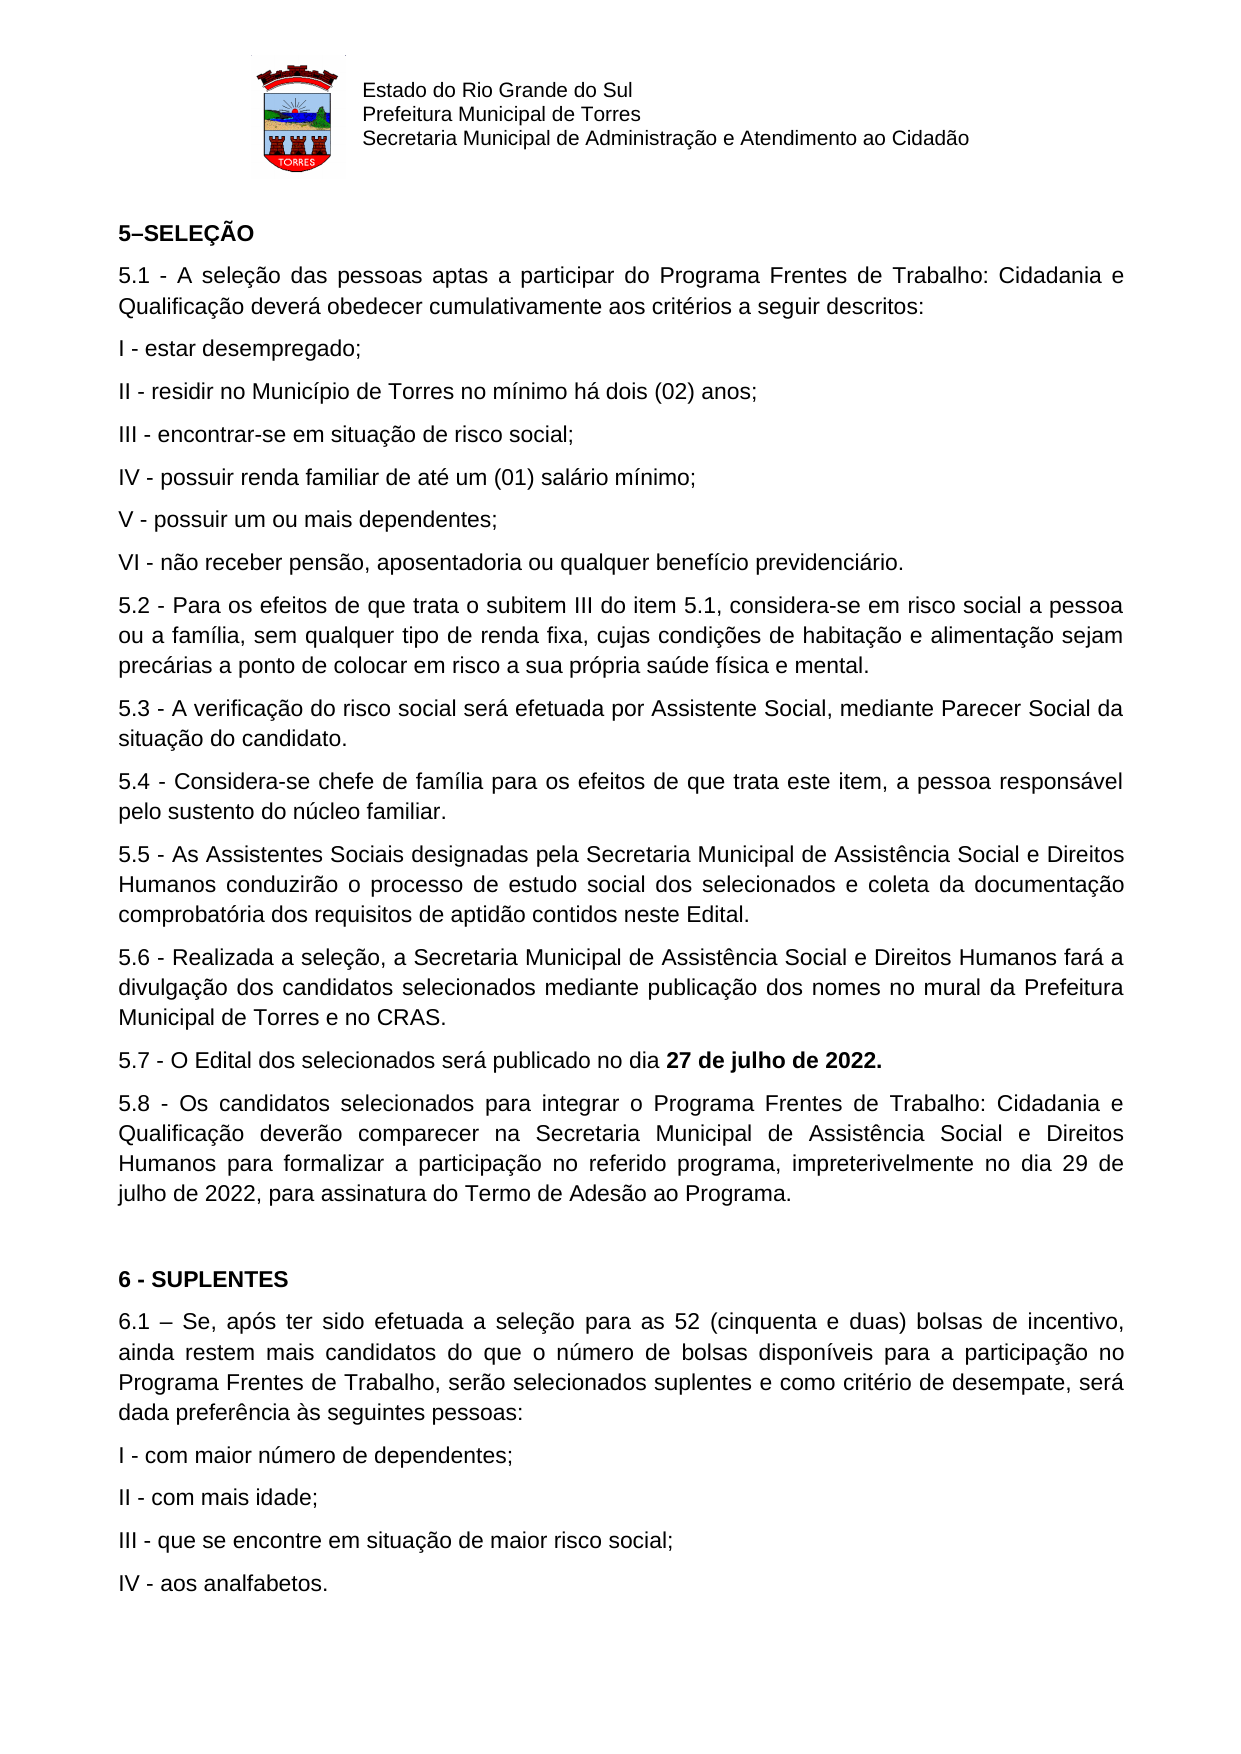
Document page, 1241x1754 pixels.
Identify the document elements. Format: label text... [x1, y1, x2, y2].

text 5.6 - Realizada a seleção, a Secretaria Municipal de Assistência Social e Direitos Humanos fará a divulgação dos candidatos selecionados mediante publicação dos nomes no mural da Prefeitura Municipal de Torres e no CRAS. [118, 944, 1125, 1031]
text 6 - SUPLENTES [118, 1266, 1125, 1292]
text V - possuir um ou mais dependentes; [118, 506, 1125, 533]
text II - residir no Município de Torres no mínimo há dois (02) anos; [118, 378, 1125, 404]
text 6.1 – Se, após ter sido efetuada a seleção para as 52 (cinquenta e duas) bolsas de incentivo, ainda restem mais candidatos do que o número de bolsas disponíveis para a participação no Programa Frentes de Trabalho, serão selecionados suplentes e como critério de desempate, será dada preferência às seguintes pessoas: [118, 1308, 1125, 1425]
text II - com mais idade; [118, 1484, 1125, 1511]
text IV - possuir renda familiar de até um (01) salário mínimo; [118, 463, 1125, 490]
text III - que se encontre em situação de maior risco social; [118, 1527, 1125, 1553]
text VI - não receber pensão, aposentadoria ou qualquer benefício previdenciário. [118, 549, 1125, 575]
text 5.4 - Considera-se chefe de família para os efeitos de que trata este item, a pessoa responsável pelo sustento do núcleo familiar. [118, 768, 1125, 824]
text 5.8 - Os candidatos selecionados para integrar o Programa Frentes de Trabalho: Cidadania e Qualificação deverão comparecer na Secretaria Municipal de Assistência Social e Direitos Humanos para formalizar a participação no referido programa, impreterivelmente no dia 29 de julho de 2022, para assinatura do Termo de Adesão ao Programa. [118, 1089, 1125, 1207]
text 5.7 - O Edital dos selecionados será publicado no dia 27 de julho de 2022. [118, 1047, 1125, 1073]
text IV - aos analfabetos. [118, 1570, 1125, 1596]
text 5.3 - A verificação do risco social será efetuada por Assistente Social, mediante Parecer Social da situação do candidato. [118, 695, 1125, 751]
text 5.5 - As Assistentes Sociais designadas pela Secretaria Municipal de Assistência Social e Direitos Humanos conduzirão o processo de estudo social dos selecionados e coleta da documentação comprobatória dos requisitos de aptidão contidos neste Edital. [118, 841, 1125, 927]
text I - estar desempregado; [118, 335, 1125, 362]
text 5–SELEÇÃO [118, 220, 1125, 246]
text 5.1 - A seleção das pessoas aptas a participar do Programa Frentes de Trabalho: Cidadania e Qualificação deverá obedecer cumulativamente aos critérios a seguir descritos: [118, 262, 1125, 319]
text 5.2 - Para os efeitos de que trata o subitem III do item 5.1, considera-se em risco social a pessoa ou a família, sem qualquer tipo de renda fixa, cujas condições de habitação e alimentação sejam precárias a ponto de colocar em risco a sua própria saúde física e mental. [118, 592, 1125, 678]
text I - com maior número de dependentes; [118, 1442, 1125, 1468]
text III - encontrar-se em situação de risco social; [118, 421, 1125, 447]
